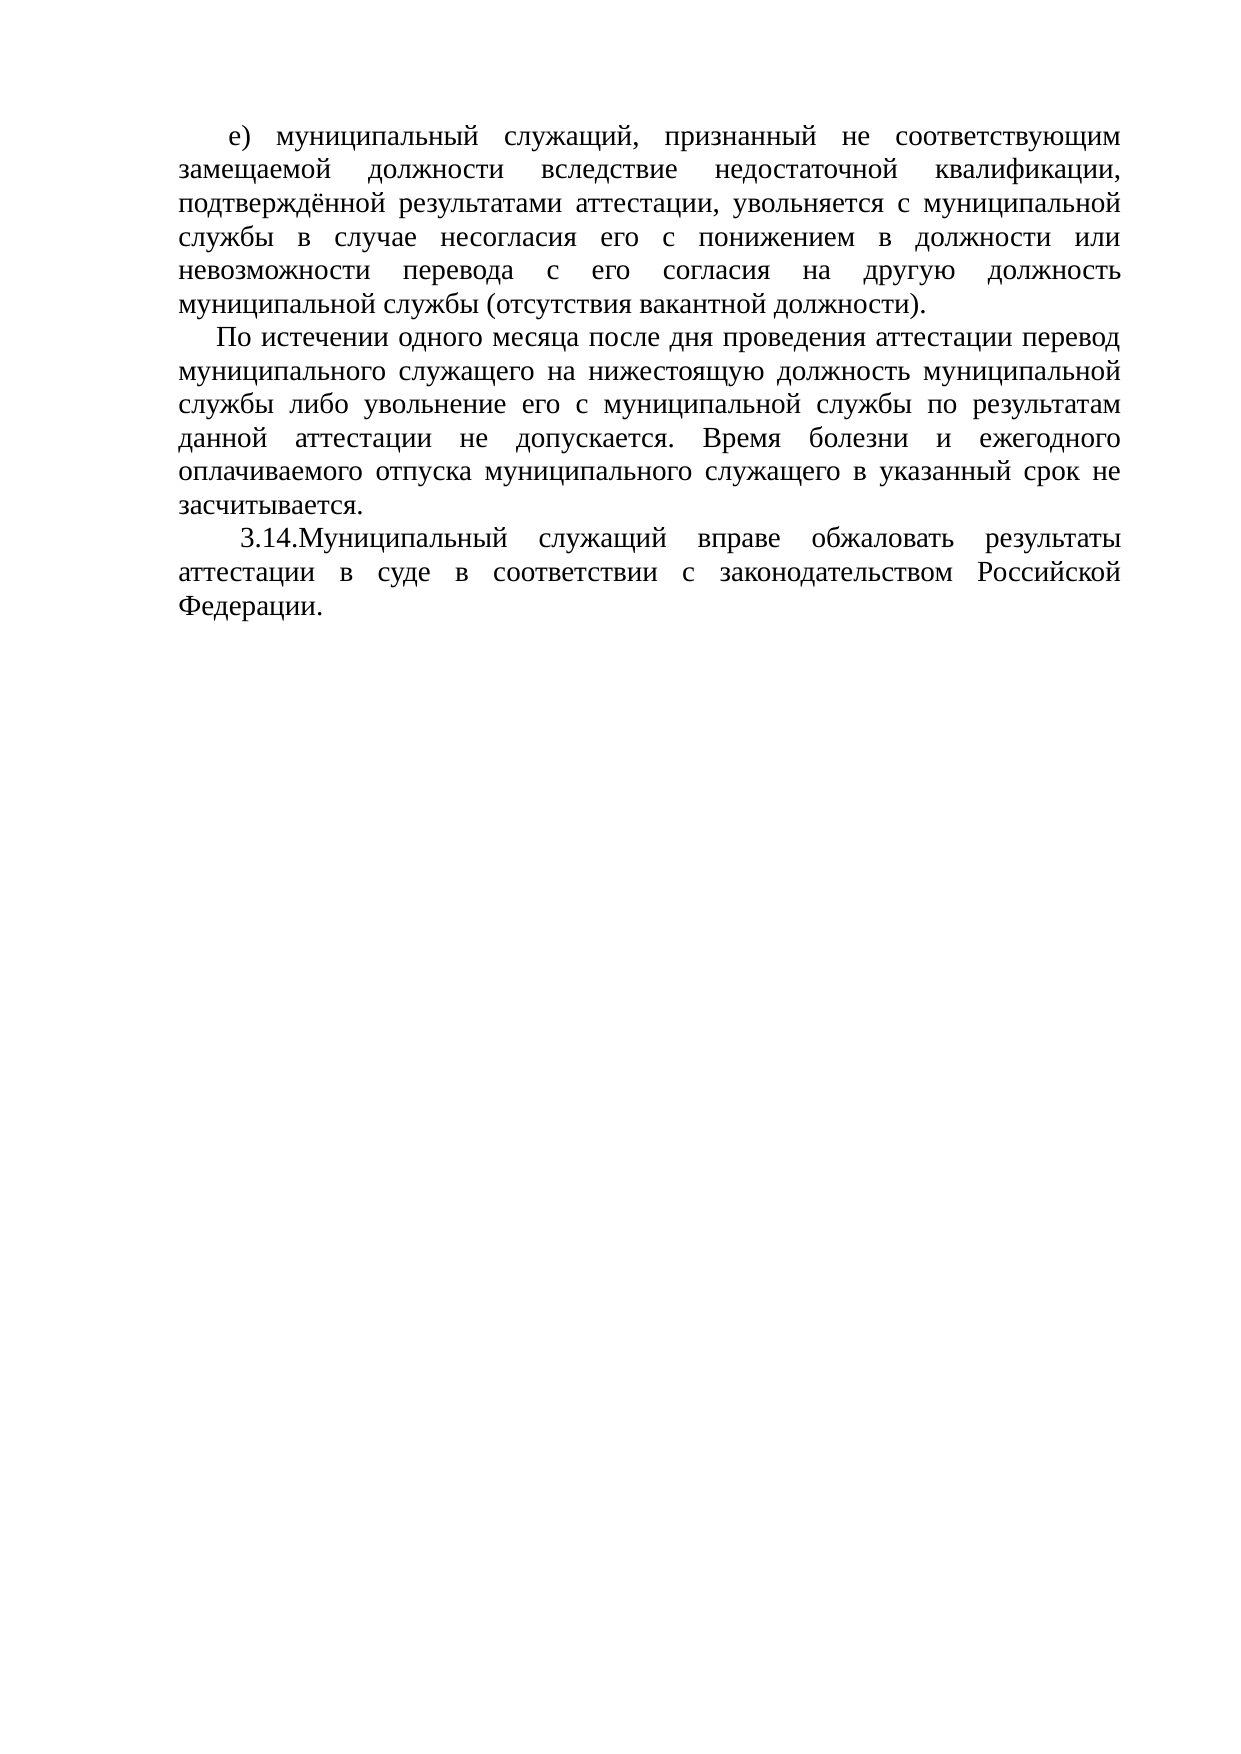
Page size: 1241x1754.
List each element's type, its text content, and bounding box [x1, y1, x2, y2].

text 3.14.Муниципальный служащий вправе обжаловать результаты аттестации в суде в соответствии с законодательством Российской Федерации. [178, 521, 1122, 621]
text По истечении одного месяца после дня проведения аттестации перевод муниципального служащего на нижестоящую должность муниципальной службы либо увольнение его с муниципальной службы по результатам данной аттестации не допускается. Время болезни и ежегодного оплачиваемого отпуска муниципального служащего в указанный срок не засчитывается. [178, 319, 1122, 521]
text е) муниципальный служащий, признанный не соответствующим замещаемой должности вследствие недостаточной квалификации, подтверждённой результатами аттестации, увольняется с муниципальной службы в случае несогласия его с понижением в должности или невозможности перевода с его согласия на другую должность муниципальной службы (отсутствия вакантной должности). [178, 118, 1122, 319]
